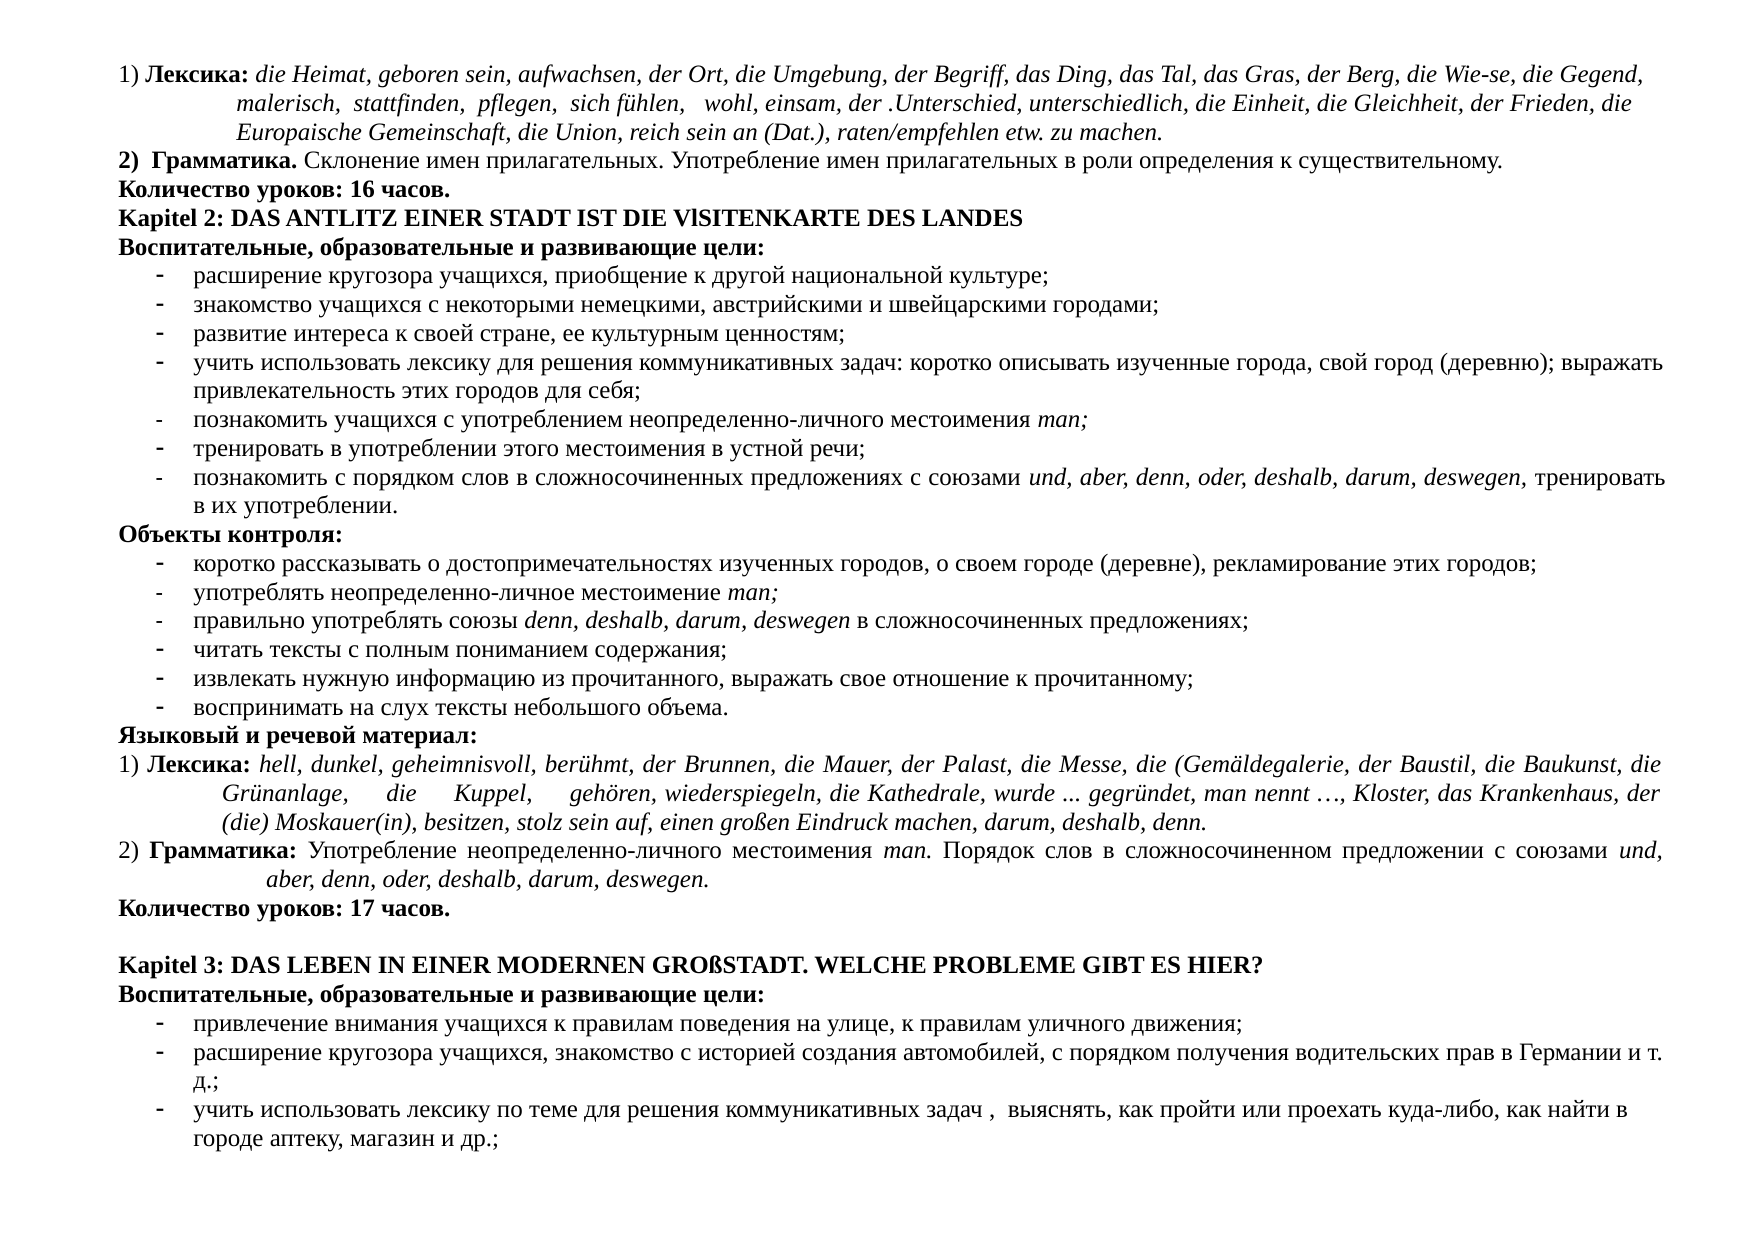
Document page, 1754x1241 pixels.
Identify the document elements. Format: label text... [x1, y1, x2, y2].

list извлекать нужную информацию из прочитанного, выражать свое отношение к прочитанному; [156, 663, 1665, 692]
list учить использовать лексику для решения коммуникативных задач: коротко описывать изученные города, свой город (деревню); выражать привлекательность этих городов для себя; [156, 347, 1665, 404]
text Количество уроков: 16 часов. [118, 174, 1665, 203]
text Kapitel 3: DAS LEBEN IN EINER MODERNEN GROßSTADT. WELCHE PROBLEME GIBT ES HIER? [118, 950, 1665, 979]
text 2) Грамматика. Склонение имен прилагательных. Употребление имен прилагательных в роли определения к существительному. [118, 145, 1665, 174]
list расширение кругозора учащихся, знакомство с историей создания автомобилей, с порядком получения водительских прав в Германии и т. д.; [156, 1037, 1665, 1094]
text Языковый и речевой материал: [118, 720, 1665, 749]
list познакомить учащихся с употреблением неопределенно-личного местоимения man; [156, 404, 1665, 433]
list учить использовать лексику по теме для решения коммуникативных задач , выяснять, как пройти или проехать куда-либо, как найти в городе аптеку, магазин и др.; [156, 1094, 1665, 1152]
text 2) Грамматика: Употребление неопределенно-личного местоимения man. Порядок слов в сложносочиненном предложении с союзами und, aber, denn, oder, deshalb, darum, deswegen. [118, 835, 1665, 893]
text Количество уроков: 17 часов. [118, 893, 1665, 922]
text Kapitel 2: DAS ANTLITZ EINER STADT IST DIE VlSITENKARTE DES LANDES [118, 203, 1665, 232]
text 1) Лексика: die Heimat, geboren sein, aufwachsen, der Ort, die Umgebung, der Begriff, das Ding, das Tal, das Gras, der Berg, die Wie-se, die Gegend, malerisch, stattfinden, pflegen, sich fühlen, wohl, einsam, der .Unterschied, unterschiedlich, die Einheit, die Gleichheit, der Frieden, die Europaische Gemeinschaft, die Union, reich sein an (Dat.), raten/empfehlen etw. zu machen. [118, 59, 1665, 145]
list познакомить с порядком слов в сложносочиненных предложениях с союзами und, aber, denn, oder, deshalb, darum, deswegen, тренировать в их употреблении. [156, 462, 1665, 519]
text Воспитательные, образовательные и развивающие цели: [118, 232, 1665, 260]
text Объекты контроля: [118, 519, 1665, 548]
list расширение кругозора учащихся, приобщение к другой национальной культуре; [156, 260, 1665, 289]
list знакомство учащихся с некоторыми немецкими, австрийскими и швейцарскими городами; [156, 289, 1665, 318]
text Воспитательные, образовательные и развивающие цели: [118, 979, 1665, 1008]
list коротко рассказывать о достопримечательностях изученных городов, о своем городе (деревне), рекламирование этих городов; [156, 548, 1665, 577]
list тренировать в употреблении этого местоимения в устной речи; [156, 433, 1665, 462]
list употреблять неопределенно-личное местоимение man; [156, 577, 1665, 605]
list правильно употреблять союзы denn, deshalb, darum, deswegen в сложносочиненных предложениях; [156, 605, 1665, 634]
text 1) Лексика: hell, dunkel, geheimnisvoll, berühmt, der Brunnen, die Mauer, der Palast, die Messe, die (Gemäldegalerie, der Baustil, die Baukunst, die Grünanlage, die Kuppel, gehören, wiederspiegeln, die Kathedrale, wurde ... gegründet, man nennt …, Kloster, das Krankenhaus, der (die) Moskauer(in), besitzen, stolz sein auf, einen großen Eindruck machen, darum, deshalb, denn. [118, 749, 1665, 835]
list развитие интереса к своей стране, ее культурным ценностям; [156, 318, 1665, 347]
list воспринимать на слух тексты небольшого объема. [156, 692, 1665, 720]
list читать тексты с полным пониманием содержания; [156, 634, 1665, 663]
list привлечение внимания учащихся к правилам поведения на улице, к правилам уличного движения; [156, 1008, 1665, 1037]
